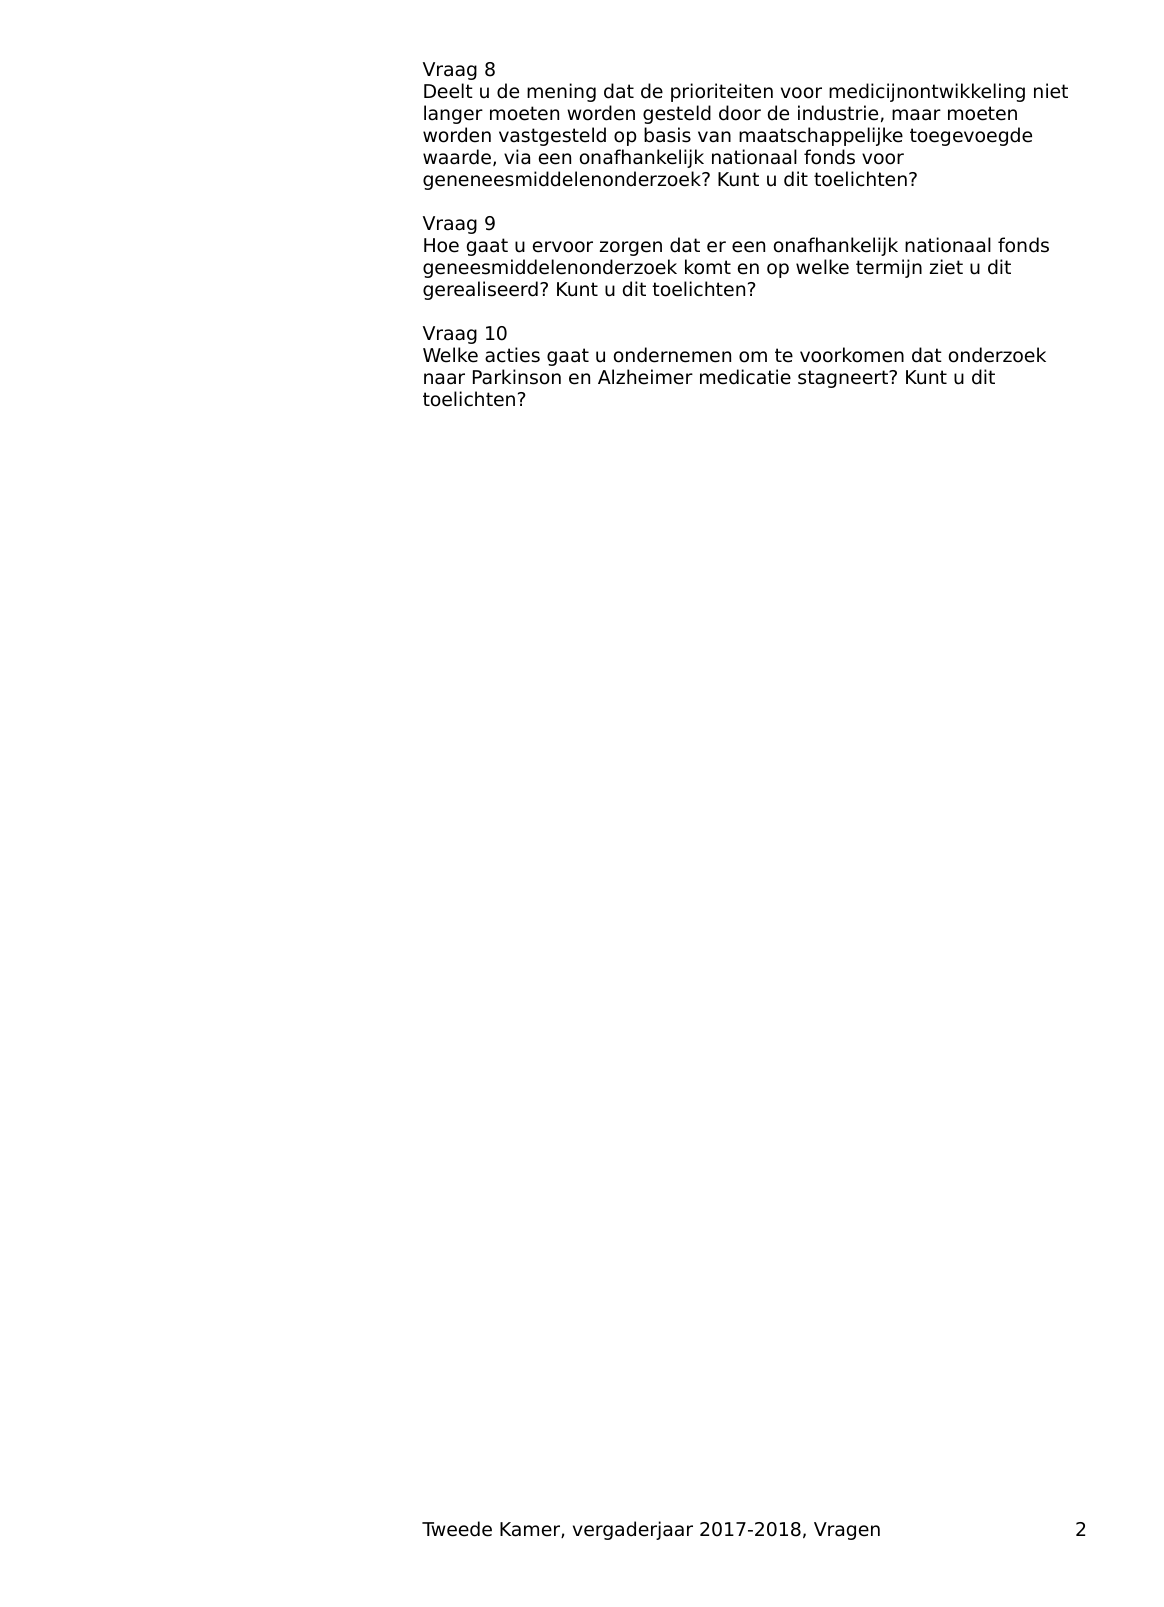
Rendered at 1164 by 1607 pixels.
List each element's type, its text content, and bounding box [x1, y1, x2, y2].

text Welke acties gaat u ondernemen om te voorkomen dat onderzoek naar Parkinson en Alzheimer medicatie stagneert? Kunt u dit toelichten? [422, 345, 1087, 411]
text Hoe gaat u ervoor zorgen dat er een onafhankelijk nationaal fonds geneesmiddelenonderzoek komt en op welke termijn ziet u dit gerealiseerd? Kunt u dit toelichten? [422, 235, 1087, 301]
text Vraag 8 [422, 59, 1087, 81]
text Deelt u de mening dat de prioriteiten voor medicijnontwikkeling niet langer moeten worden gesteld door de industrie, maar moeten worden vastgesteld op basis van maatschappelijke toegevoegde waarde, via een onafhankelijk nationaal fonds voor geneneesmiddelenonderzoek? Kunt u dit toelichten? [422, 81, 1087, 191]
text Vraag 10 [422, 323, 1087, 345]
text Vraag 9 [422, 213, 1087, 235]
